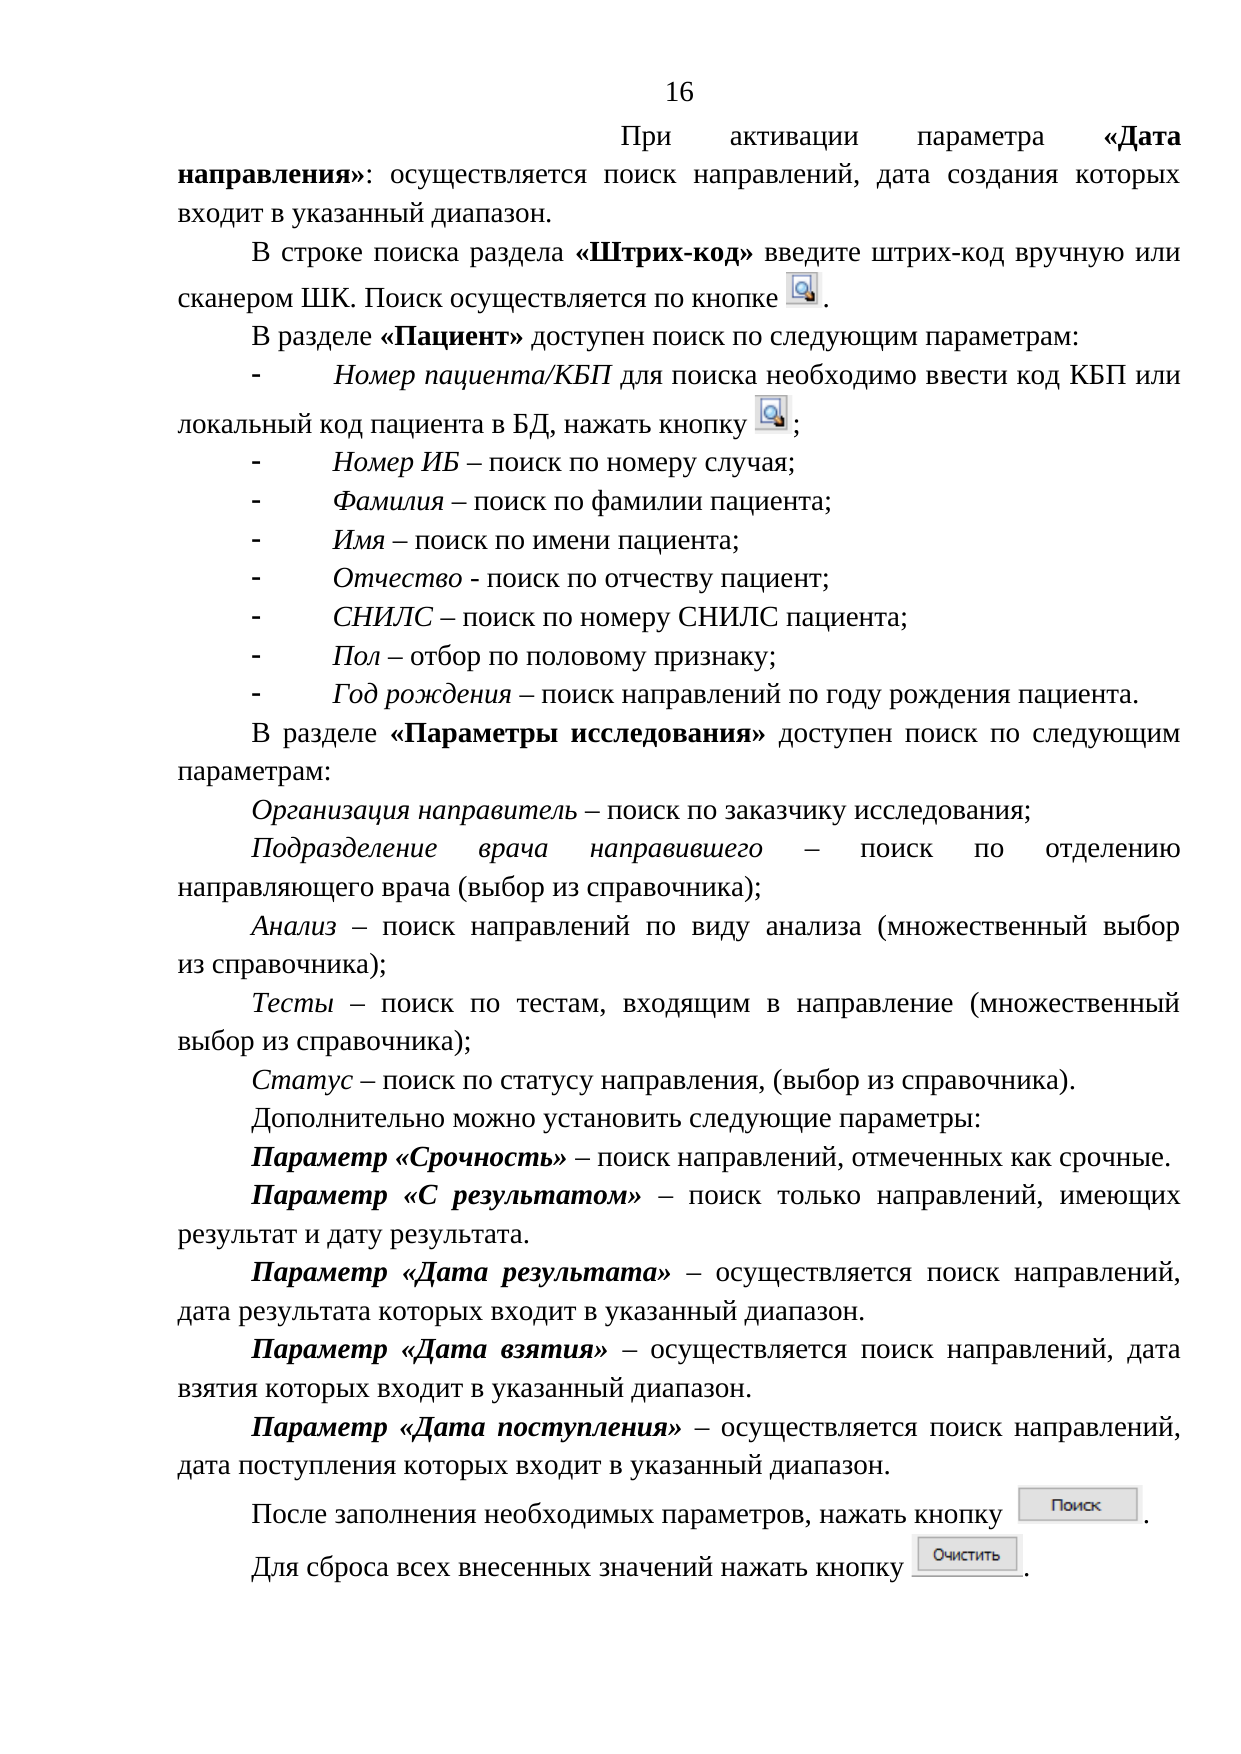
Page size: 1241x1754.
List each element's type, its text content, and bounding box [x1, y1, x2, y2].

list Отчество - поиск по отчеству пациент; [177, 560, 1181, 594]
text Подразделение врача направившего – поиск по отделению направляющего врача (выбор из справочника); [177, 831, 1181, 903]
picture [754, 395, 793, 434]
picture [1017, 1485, 1143, 1524]
text В разделе «Параметры исследования» доступен поиск по следующим параметрам: [177, 715, 1181, 787]
text Тесты – поиск по тестам, входящим в направление (множественный выбор из справочника); [177, 985, 1181, 1057]
text Анализ – поиск направлений по виду анализа (множественный выбор из справочника); [177, 908, 1181, 980]
picture [911, 1534, 1023, 1577]
text Параметр «Дата поступления» – осуществляется поиск направлений, дата поступления которых входит в указанный диапазон. [177, 1409, 1181, 1481]
text Статус – поиск по статусу направления, (выбор из справочника). [177, 1062, 1181, 1095]
text Организация направитель – поиск по заказчику исследования; [177, 792, 1181, 826]
list Год рождения – поиск направлений по году рождения пациента. [177, 676, 1181, 710]
text В разделе «Пациент» доступен поиск по следующим параметрам: [177, 318, 1181, 352]
list Имя – поиск по имени пациента; [177, 522, 1181, 555]
text После заполнения необходимых параметров, нажать кнопку . [177, 1486, 1181, 1529]
text Для сброса всех внесенных значений нажать кнопку . [177, 1534, 1181, 1583]
text Параметр «С результатом» – поиск только направлений, имеющих результат и дату результата. [177, 1177, 1181, 1249]
list СНИЛС – поиск по номеру СНИЛС пациента; [177, 599, 1181, 633]
text В строке поиска раздела «Штрих-код» введите штрих-код вручную или сканером ШК. Поиск осуществляется по кнопке . [177, 234, 1181, 313]
text При активации параметра «Дата направления»: осуществляется поиск направлений, дата создания которых входит в указанный диапазон. [177, 118, 1181, 229]
picture [786, 272, 823, 308]
list Номер пациента/КБП для поиска необходимо ввести код КБП или локальный код пациента в БД, нажать кнопку ; [177, 357, 1181, 439]
list Пол – отбор по половому признаку; [177, 638, 1181, 671]
text Параметр «Дата взятия» – осуществляется поиск направлений, дата взятия которых входит в указанный диапазон. [177, 1332, 1181, 1404]
list Номер ИБ – поиск по номеру случая; [177, 444, 1181, 478]
text Параметр «Срочность» – поиск направлений, отмеченных как срочные. [177, 1139, 1181, 1172]
text Дополнительно можно установить следующие параметры: [177, 1100, 1181, 1134]
list Фамилия – поиск по фамилии пациента; [177, 483, 1181, 517]
text Параметр «Дата результата» – осуществляется поиск направлений, дата результата которых входит в указанный диапазон. [177, 1254, 1181, 1327]
